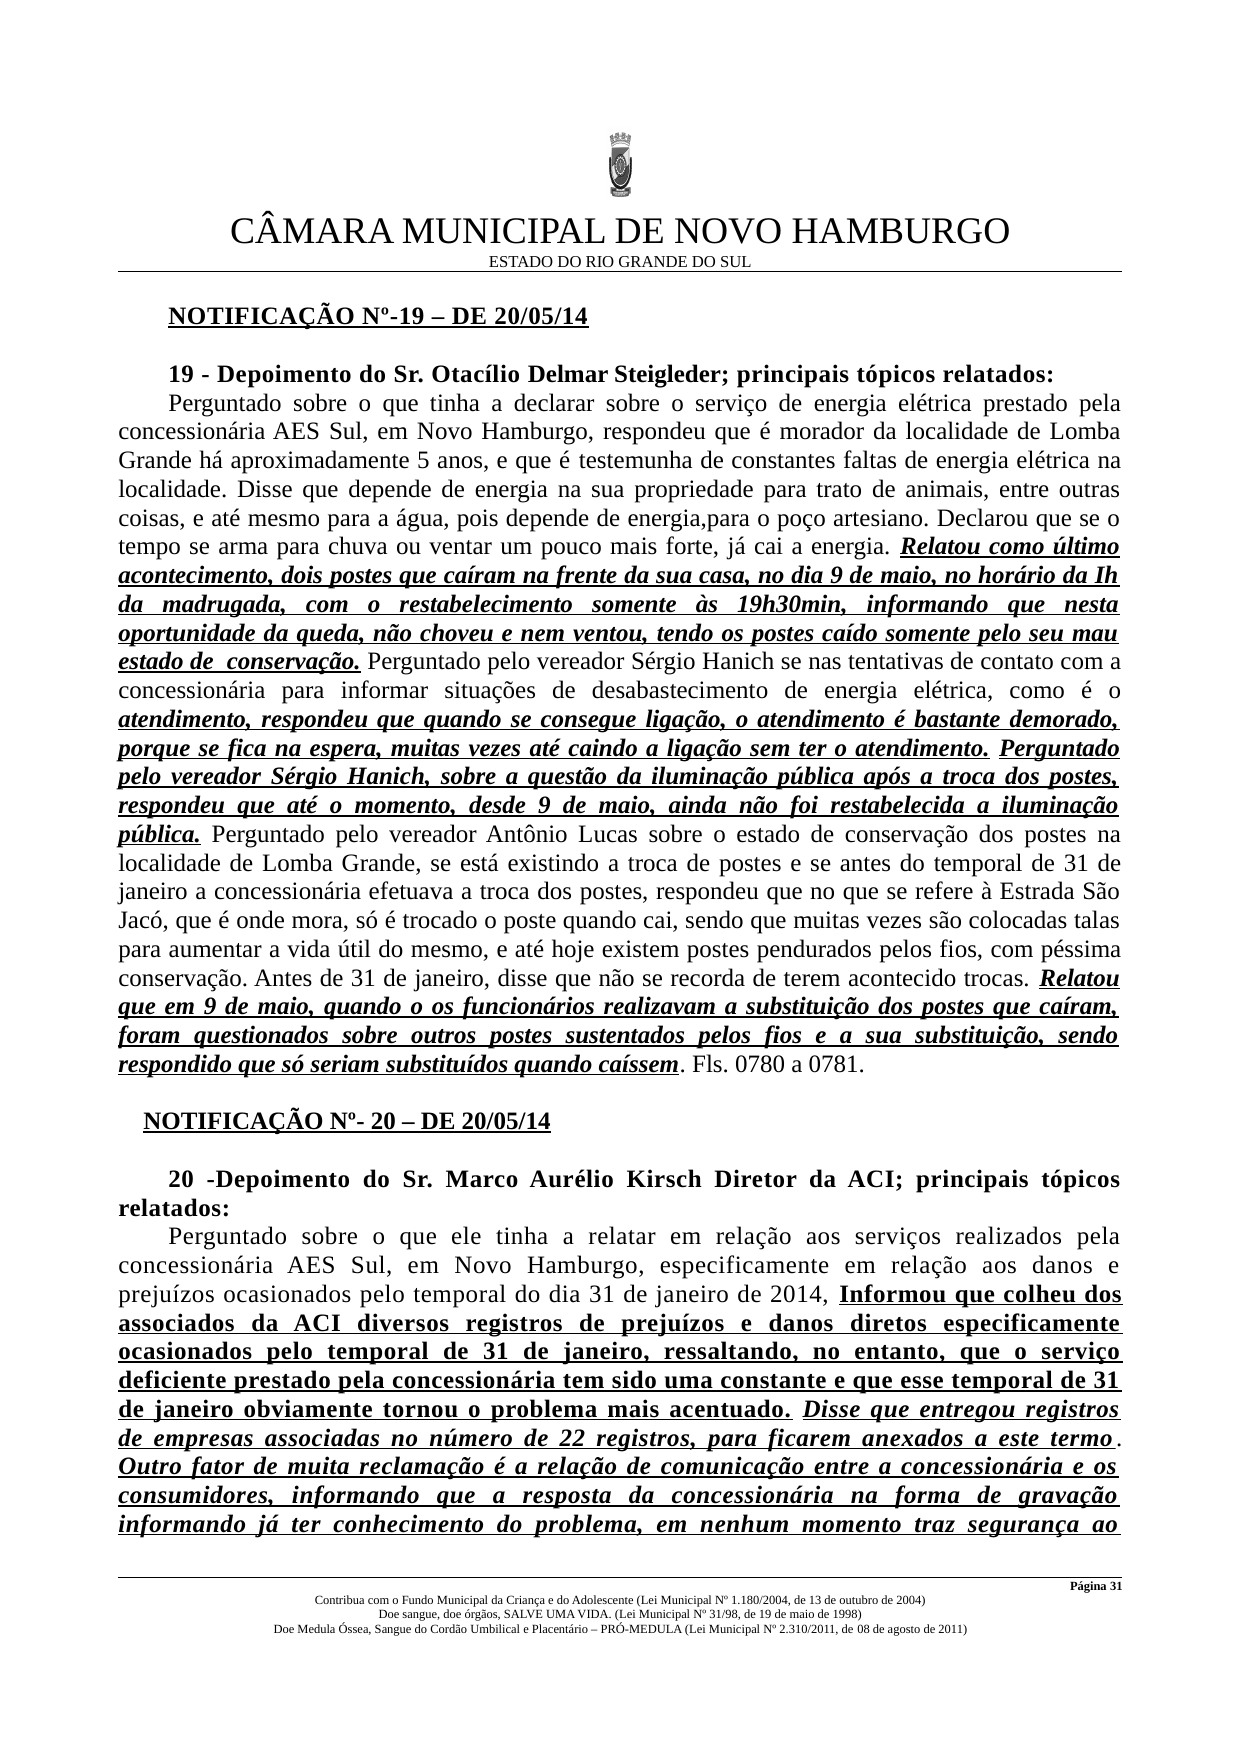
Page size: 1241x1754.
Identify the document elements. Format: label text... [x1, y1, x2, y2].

text 19 - Depoimento do Sr. Otacílio Delmar Steigleder; principais tópicos relatados: [118, 359, 1122, 388]
text ocasionados pelo temporal de 31 de janeiro, ressaltando, no entanto, que o serviço [118, 1334, 1122, 1361]
text Perguntado sobre o que ele tinha a relatar em relação aos serviços realizados pela concessionária AES Sul, em Novo Hamburgo, especificamente em relação aos danos e prejuízos ocasionados pelo temporal do dia 31 de janeiro de 2014, Informou que colheu dos associados da ACI diversos registros de prejuízos e danos diretos especificamente [118, 1221, 1122, 1333]
text de janeiro obviamente tornou o problema mais acentuado. Disse que entregou registros de empresas associadas no número de 22 registros, para ficarem anexados a este termo. Outro fator de muita reclamação é a relação de comunicação entre a concessionária e os consumidores, informando que a resposta da concessionária na forma de gravação informando já ter conhecimento do problema, em nenhum momento traz segurança ao [118, 1392, 1122, 1538]
text 20 -Depoimento do Sr. Marco Aurélio Kirsch Diretor da ACI; principais tópicos relatados: [118, 1164, 1122, 1221]
text deficiente prestado pela concessionária tem sido uma constante e que esse temporal de 31 [118, 1363, 1122, 1390]
text Perguntado sobre o que tinha a declarar sobre o serviço de energia elétrica prestado pela concessionária AES Sul, em Novo Hamburgo, respondeu que é morador da localidade de Lomba Grande há aproximadamente 5 anos, e que é testemunha de constantes faltas de energia elétrica na localidade. Disse que depende de energia na sua propriedade para trato de animais, entre outras coisas, e até mesmo para a água, pois depende de energia,para o poço artesiano. Declarou que se o tempo se arma para chuva ou ventar um pouco mais forte, já cai a energia. Relatou como último acontecimento, dois postes que caíram na frente da sua casa, no dia 9 de maio, no horário da Ih da madrugada, com o restabelecimento somente às 19h30min, informando que nesta oportunidade da queda, não choveu e nem ventou, tendo os postes caído somente pelo seu mau estado de conservação. Perguntado pelo vereador Sérgio Hanich se nas tentativas de contato com a concessionária para informar situações de desabastecimento de energia elétrica, como é o atendimento, respondeu que quando se consegue ligação, o atendimento é bastante demorado, porque se fica na espera, muitas vezes até caindo a ligação sem ter o atendimento. Perguntado pelo vereador Sérgio Hanich, sobre a questão da iluminação pública após a troca dos postes, respondeu que até o momento, desde 9 de maio, ainda não foi restabelecida a iluminação pública. Perguntado pelo vereador Antônio Lucas sobre o estado de conservação dos postes na localidade de Lomba Grande, se está existindo a troca de postes e se antes do temporal de 31 de janeiro a concessionária efetuava a troca dos postes, respondeu que no que se refere à Estrada São Jacó, que é onde mora, só é trocado o poste quando cai, sendo que muitas vezes são colocadas talas para aumentar a vida útil do mesmo, e até hoje existem postes pendurados pelos fios, com péssima conservação. Antes de 31 de janeiro, disse que não se recorda de terem acontecido trocas. Relatou que em 9 de maio, quando o os funcionários realizavam a substituição dos postes que caíram, foram questionados sobre outros postes sustentados pelos fios e a sua substituição, sendo respondido que só seriam substituídos quando caíssem. Fls. 0780 a 0781. [118, 388, 1122, 1078]
text NOTIFICAÇÃO Nº-19 – DE 20/05/14 [118, 301, 1122, 330]
text NOTIFICAÇÃO Nº- 20 – DE 20/05/14 [118, 1106, 1122, 1135]
